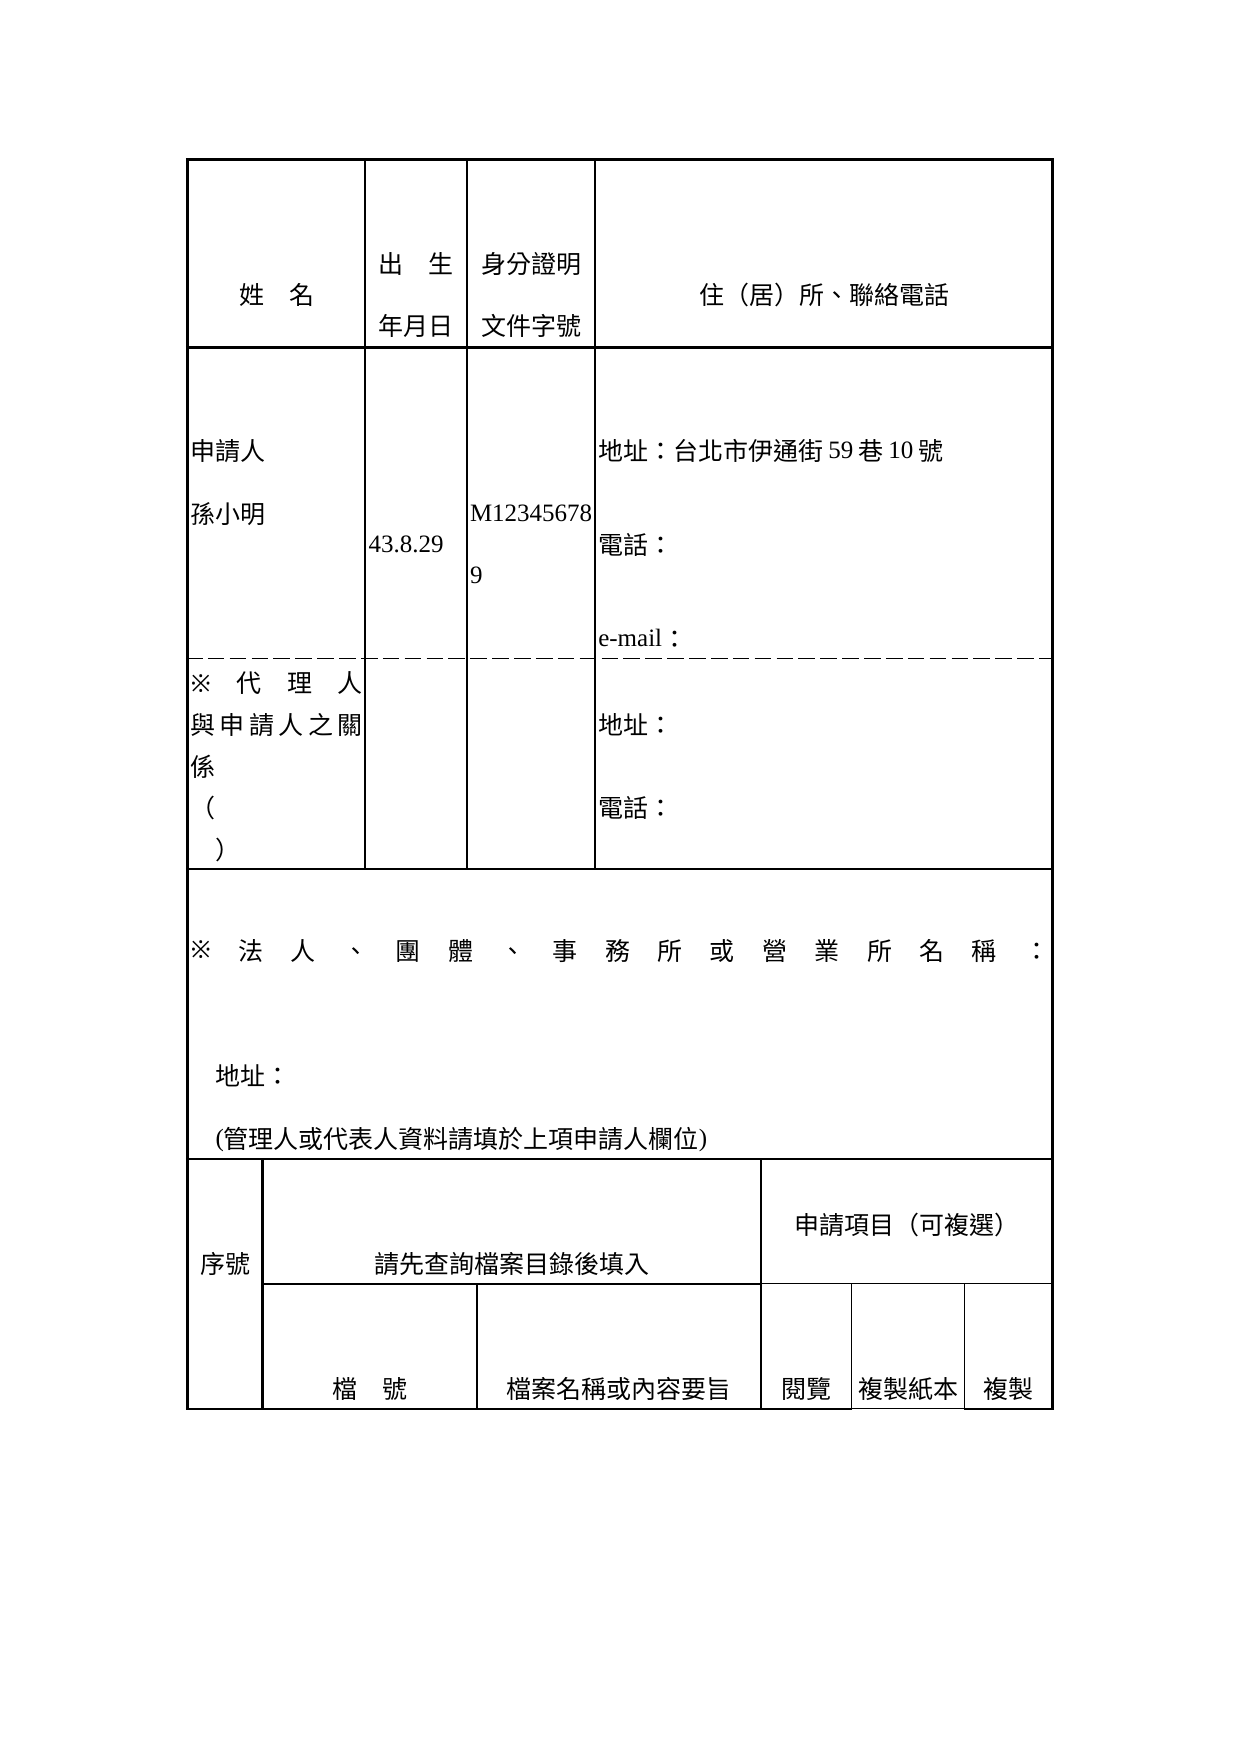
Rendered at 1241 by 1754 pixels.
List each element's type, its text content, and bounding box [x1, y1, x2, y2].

table_cell 檔案名稱或內容要旨 [478, 1285, 760, 1408]
table_cell 請先查詢檔案目錄後填入 [264, 1160, 760, 1283]
table_cell 複製 [965, 1284, 1051, 1408]
table_cell 閱覽 [762, 1284, 851, 1408]
table_cell 地址： 電話： [596, 658, 1051, 868]
table_header 身分證明 文件字號 [468, 161, 594, 346]
table_cell 申請項目（可複選） [762, 1160, 1051, 1283]
table_cell M123456789 [468, 349, 594, 658]
table_header 姓 名 [189, 161, 364, 346]
table_cell ※法人、團體、事務所或營業所名稱： 地址： (管理人或代表人資料請填於上項申請人欄位) [189, 870, 1051, 1158]
table_cell 申請人 孫小明 [189, 349, 364, 658]
table_cell 複製紙本 [852, 1284, 964, 1408]
table_cell [468, 658, 594, 868]
table_header 出 生 年月日 [366, 161, 466, 346]
table_cell 序號 [189, 1160, 261, 1408]
table_cell [366, 658, 466, 868]
table_cell 地址：台北市伊通街59巷10號 電話： e-mail： [596, 349, 1051, 658]
table_cell 43.8.29 [366, 349, 466, 658]
table_cell 檔 號 [264, 1285, 476, 1408]
table_cell ※代理人 與申請人之關係 （ ） [189, 658, 364, 868]
table_header 住（居）所、聯絡電話 [596, 161, 1051, 346]
